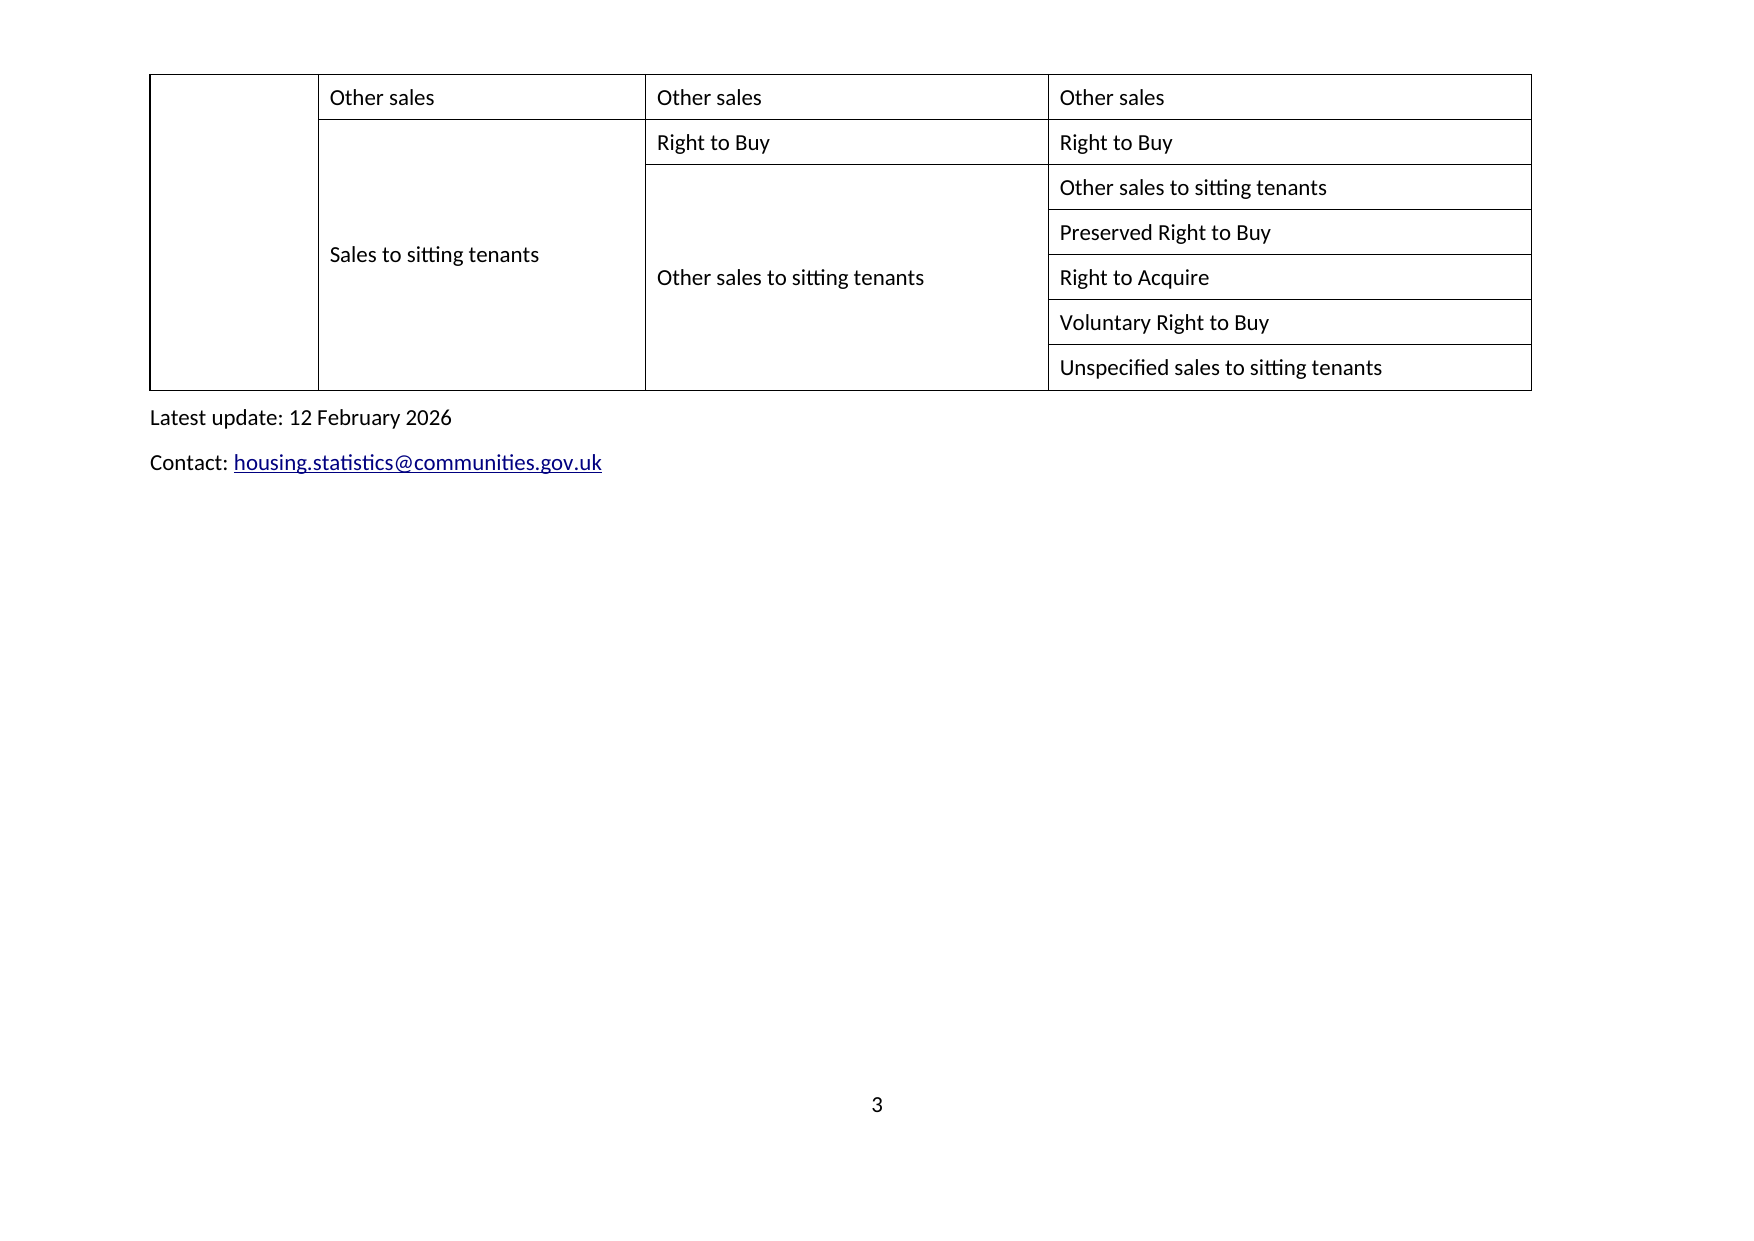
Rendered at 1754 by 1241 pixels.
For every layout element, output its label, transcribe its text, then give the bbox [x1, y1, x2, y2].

table_cell Other sales [1049, 75, 1531, 119]
table_cell Other sales [319, 75, 645, 119]
table_cell [151, 75, 318, 389]
text Contact: housing.statistics@communities.gov.uk [150, 448, 1604, 476]
table_cell Unspecified sales to sitting tenants [1049, 345, 1531, 389]
table_cell Right to Buy [1049, 120, 1531, 164]
table_cell Right to Acquire [1049, 255, 1531, 299]
table_cell Voluntary Right to Buy [1049, 300, 1531, 344]
table_cell Other sales to sitting tenants [646, 165, 1048, 389]
table_cell Right to Buy [646, 120, 1048, 164]
table_cell Sales to sitting tenants [319, 120, 645, 389]
table_cell Other sales to sitting tenants [1049, 165, 1531, 209]
table_cell Other sales [646, 75, 1048, 119]
table_cell Preserved Right to Buy [1049, 210, 1531, 254]
text Latest update: 12 February 2026 [150, 403, 1604, 431]
